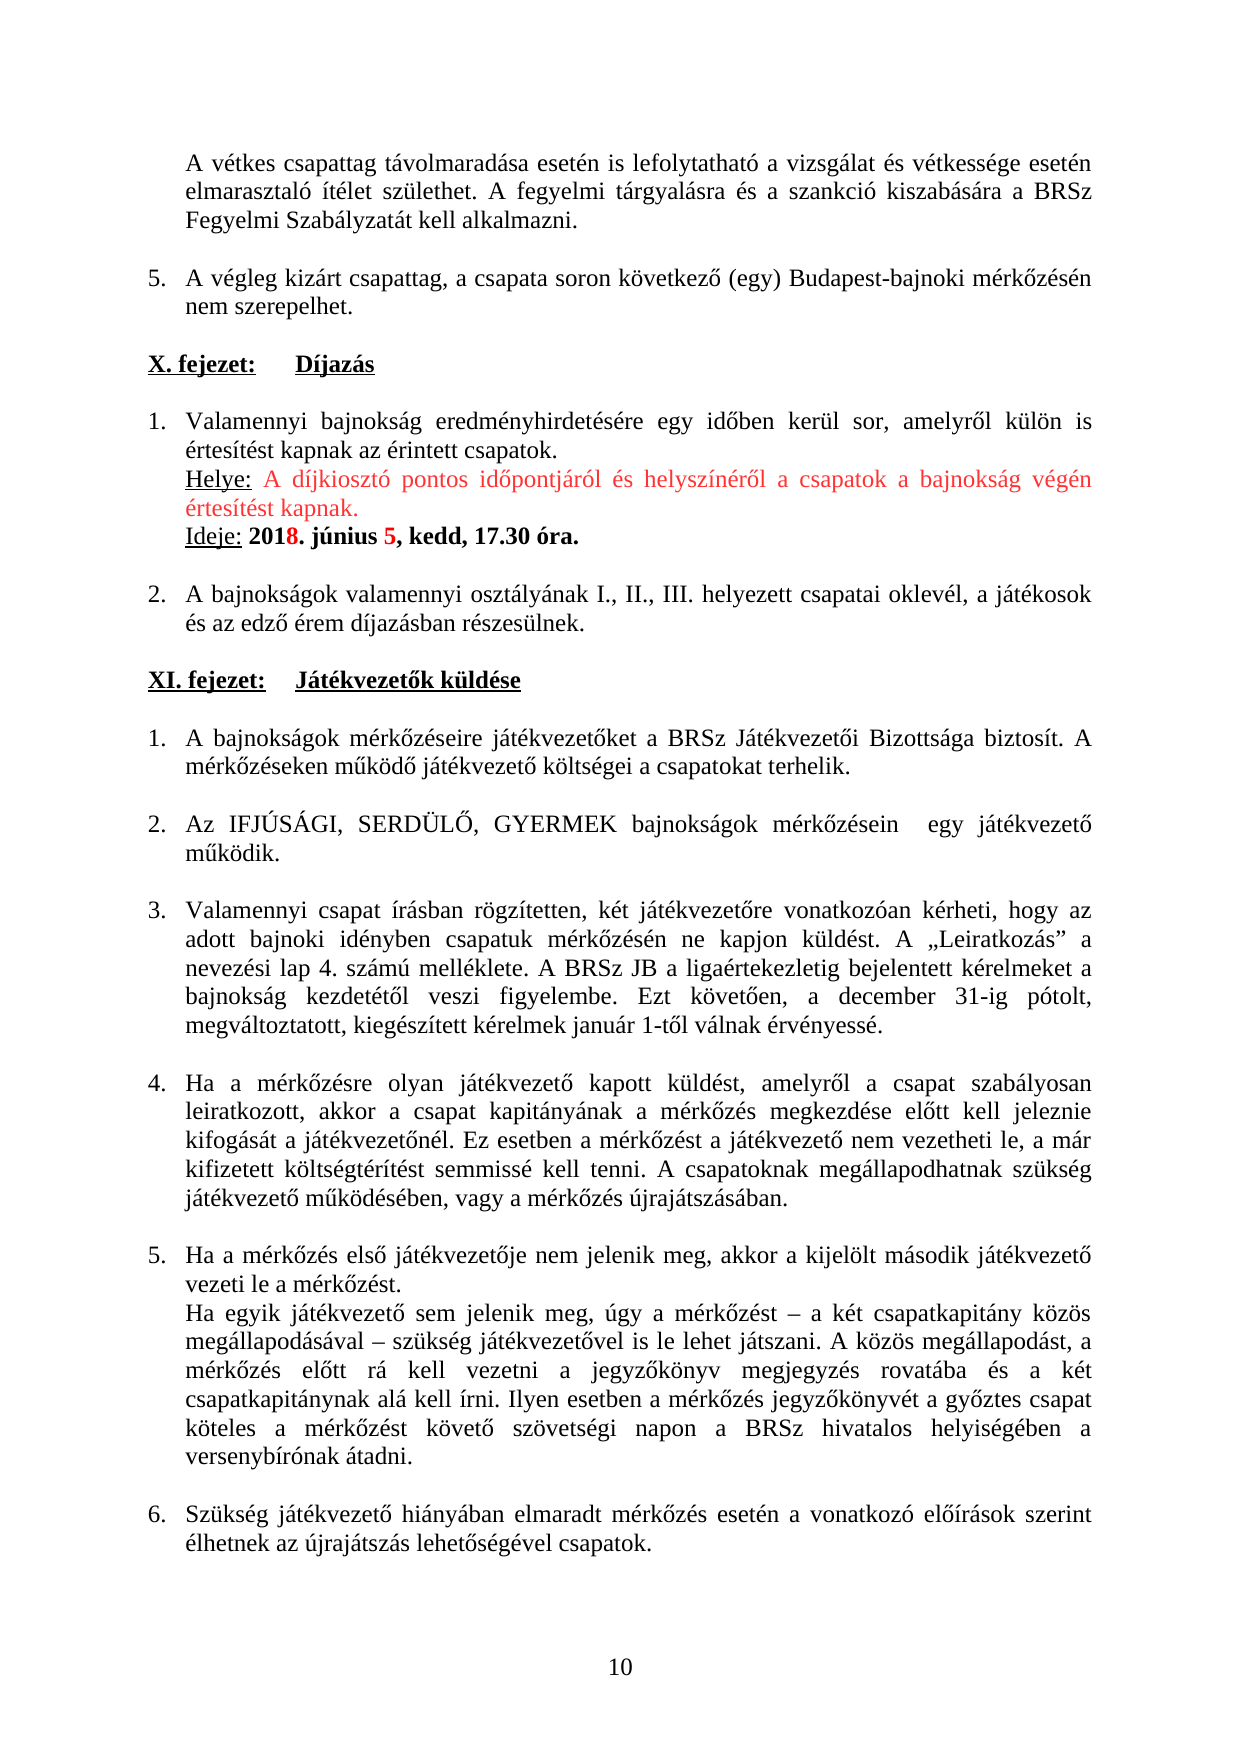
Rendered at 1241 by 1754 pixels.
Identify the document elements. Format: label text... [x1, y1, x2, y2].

text XI. fejezet: Játékvezetők küldése [148, 665, 1093, 694]
text 4. Ha a mérkőzésre olyan játékvezető kapott küldést, amelyről a csapat szabályosan leiratkozott, akkor a csapat kapitányának a mérkőzés megkezdése előtt kell jeleznie kifogását a játékvezetőnél. Ez esetben a mérkőzést a játékvezető nem vezetheti le, a már kifizetett költségtérítést semmissé kell tenni. A csapatoknak megállapodhatnak szükség játékvezető működésében, vagy a mérkőzés újrajátszásában. [148, 1068, 1093, 1211]
text 5. Ha a mérkőzés első játékvezetője nem jelenik meg, akkor a kijelölt második játékvezető vezeti le a mérkőzést. [148, 1240, 1093, 1298]
text 2. Az IFJÚSÁGI, SERDÜLŐ, GYERMEK bajnokságok mérkőzésein egy játékvezető működik. [148, 809, 1093, 866]
text 6. Szükség játékvezető hiányában elmaradt mérkőzés esetén a vonatkozó előírások szerint élhetnek az újrajátszás lehetőségével csapatok. [148, 1499, 1093, 1556]
text Ha egyik játékvezető sem jelenik meg, úgy a mérkőzést – a két csapatkapitány közös megállapodásával – szükség játékvezetővel is le lehet játszani. A közös megállapodást, a mérkőzés előtt rá kell vezetni a jegyzőkönyv megjegyzés rovatába és a két csapatkapitánynak alá kell írni. Ilyen esetben a mérkőzés jegyzőkönyvét a győztes csapat köteles a mérkőzést követő szövetségi napon a BRSz hivatalos helyiségében a versenybírónak átadni. [148, 1298, 1093, 1470]
text 5. A végleg kizárt csapattag, a csapata soron következő (egy) Budapest-bajnoki mérkőzésén nem szerepelhet. [148, 263, 1093, 320]
text 2. A bajnokságok valamennyi osztályának I., II., III. helyezett csapatai oklevél, a játékosok és az edző érem díjazásban részesülnek. [148, 579, 1093, 636]
text 1. Valamennyi bajnokság eredményhirdetésére egy időben kerül sor, amelyről külön is értesítést kapnak az érintett csapatok. [148, 406, 1093, 464]
text 3. Valamennyi csapat írásban rögzítetten, két játékvezetőre vonatkozóan kérheti, hogy az adott bajnoki idényben csapatuk mérkőzésén ne kapjon küldést. A „Leiratkozás” a nevezési lap 4. számú melléklete. A BRSz JB a ligaértekezletig bejelentett kérelmeket a bajnokság kezdetétől veszi figyelembe. Ezt követően, a december 31-ig pótolt, megváltoztatott, kiegészített kérelmek január 1-től válnak érvényessé. [148, 895, 1093, 1039]
text Ideje: 2018. június 5, kedd, 17.30 óra. [148, 521, 1093, 550]
text A vétkes csapattag távolmaradása esetén is lefolytatható a vizsgálat és vétkessége esetén elmarasztaló ítélet születhet. A fegyelmi tárgyalásra és a szankció kiszabására a BRSz Fegyelmi Szabályzatát kell alkalmazni. [148, 148, 1093, 234]
text X. fejezet: Díjazás [148, 349, 1093, 378]
text 1. A bajnokságok mérkőzéseire játékvezetőket a BRSz Játékvezetői Bizottsága biztosít. A mérkőzéseken működő játékvezető költségei a csapatokat terhelik. [148, 723, 1093, 780]
text Helye: A díjkiosztó pontos időpontjáról és helyszínéről a csapatok a bajnokság végén értesítést kapnak. [148, 464, 1093, 521]
